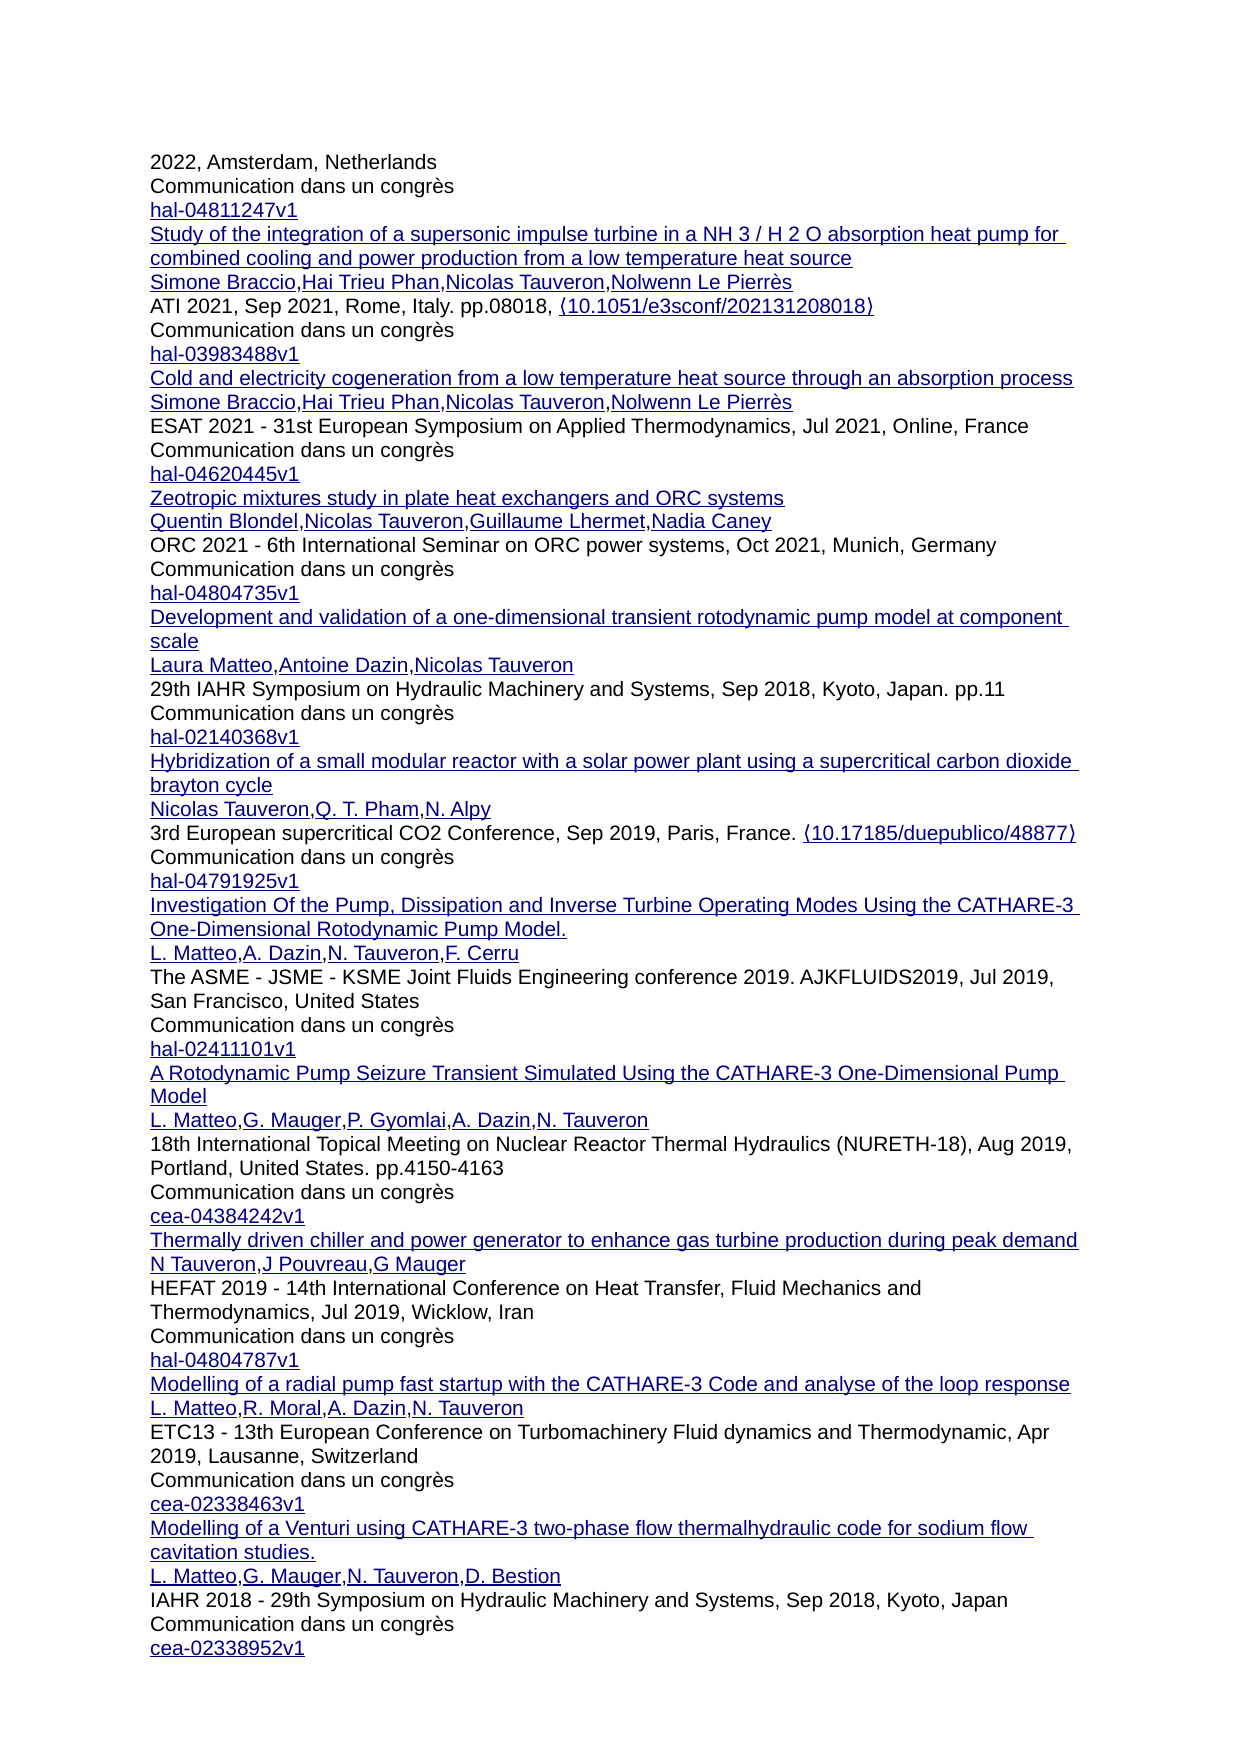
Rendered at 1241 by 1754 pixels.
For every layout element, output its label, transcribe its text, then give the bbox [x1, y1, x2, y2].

table_cell Development and validation of a one-dimensional transient rotodynamic pump model at component scale Laura Matteo,Antoine Dazin,Nicolas Tauveron 29th IAHR Symposium on Hydraulic Machinery and Systems, Sep 2018, Kyoto, Japan. pp.11 Communication dans un congrès hal-02140368v1 [150, 605, 1090, 749]
table_cell Thermally driven chiller and power generator to enhance gas turbine production during peak demand N Tauveron,J Pouvreau,G Mauger HEFAT 2019 - 14th International Conference on Heat Transfer, Fluid Mechanics and Thermodynamics, Jul 2019, Wicklow, Iran Communication dans un congrès hal-04804787v1 [150, 1228, 1090, 1372]
table_cell 2022, Amsterdam, Netherlands Communication dans un congrès hal-04811247v1 [150, 150, 1090, 222]
table_cell Modelling of a radial pump fast startup with the CATHARE-3 Code and analyse of the loop response L. Matteo,R. Moral,A. Dazin,N. Tauveron ETC13 - 13th European Conference on Turbomachinery Fluid dynamics and Thermodynamic, Apr 2019, Lausanne, Switzerland Communication dans un congrès cea-02338463v1 [150, 1372, 1090, 1516]
table_cell Modelling of a Venturi using CATHARE-3 two-phase flow thermalhydraulic code for sodium flow cavitation studies. L. Matteo,G. Mauger,N. Tauveron,D. Bestion IAHR 2018 - 29th Symposium on Hydraulic Machinery and Systems, Sep 2018, Kyoto, Japan Communication dans un congrès cea-02338952v1 [150, 1516, 1090, 1659]
table_cell Investigation Of the Pump, Dissipation and Inverse Turbine Operating Modes Using the CATHARE-3 One-Dimensional Rotodynamic Pump Model. L. Matteo,A. Dazin,N. Tauveron,F. Cerru The ASME - JSME - KSME Joint Fluids Engineering conference 2019. AJKFLUIDS2019, Jul 2019, San Francisco, United States Communication dans un congrès hal-02411101v1 [150, 893, 1090, 1060]
table_cell Cold and electricity cogeneration from a low temperature heat source through an absorption process Simone Braccio,Hai Trieu Phan,Nicolas Tauveron,Nolwenn Le Pierrès ESAT 2021 - 31st European Symposium on Applied Thermodynamics, Jul 2021, Online, France Communication dans un congrès hal-04620445v1 [150, 366, 1090, 485]
table_cell Zeotropic mixtures study in plate heat exchangers and ORC systems Quentin Blondel,Nicolas Tauveron,Guillaume Lhermet,Nadia Caney ORC 2021 - 6th International Seminar on ORC power systems, Oct 2021, Munich, Germany Communication dans un congrès hal-04804735v1 [150, 485, 1090, 605]
table_cell Study of the integration of a supersonic impulse turbine in a NH 3 / H 2 O absorption heat pump for combined cooling and power production from a low temperature heat source Simone Braccio,Hai Trieu Phan,Nicolas Tauveron,Nolwenn Le Pierrès ATI 2021, Sep 2021, Rome, Italy. pp.08018, ⟨10.1051/e3sconf/202131208018⟩ Communication dans un congrès hal-03983488v1 [150, 222, 1090, 366]
table_cell A Rotodynamic Pump Seizure Transient Simulated Using the CATHARE-3 One-Dimensional Pump Model L. Matteo,G. Mauger,P. Gyomlai,A. Dazin,N. Tauveron 18th International Topical Meeting on Nuclear Reactor Thermal Hydraulics (NURETH-18), Aug 2019, Portland, United States. pp.4150-4163 Communication dans un congrès cea-04384242v1 [150, 1060, 1090, 1228]
table_cell Hybridization of a small modular reactor with a solar power plant using a supercritical carbon dioxide brayton cycle Nicolas Tauveron,Q. T. Pham,N. Alpy 3rd European supercritical CO2 Conference, Sep 2019, Paris, France. ⟨10.17185/duepublico/48877⟩ Communication dans un congrès hal-04791925v1 [150, 749, 1090, 893]
